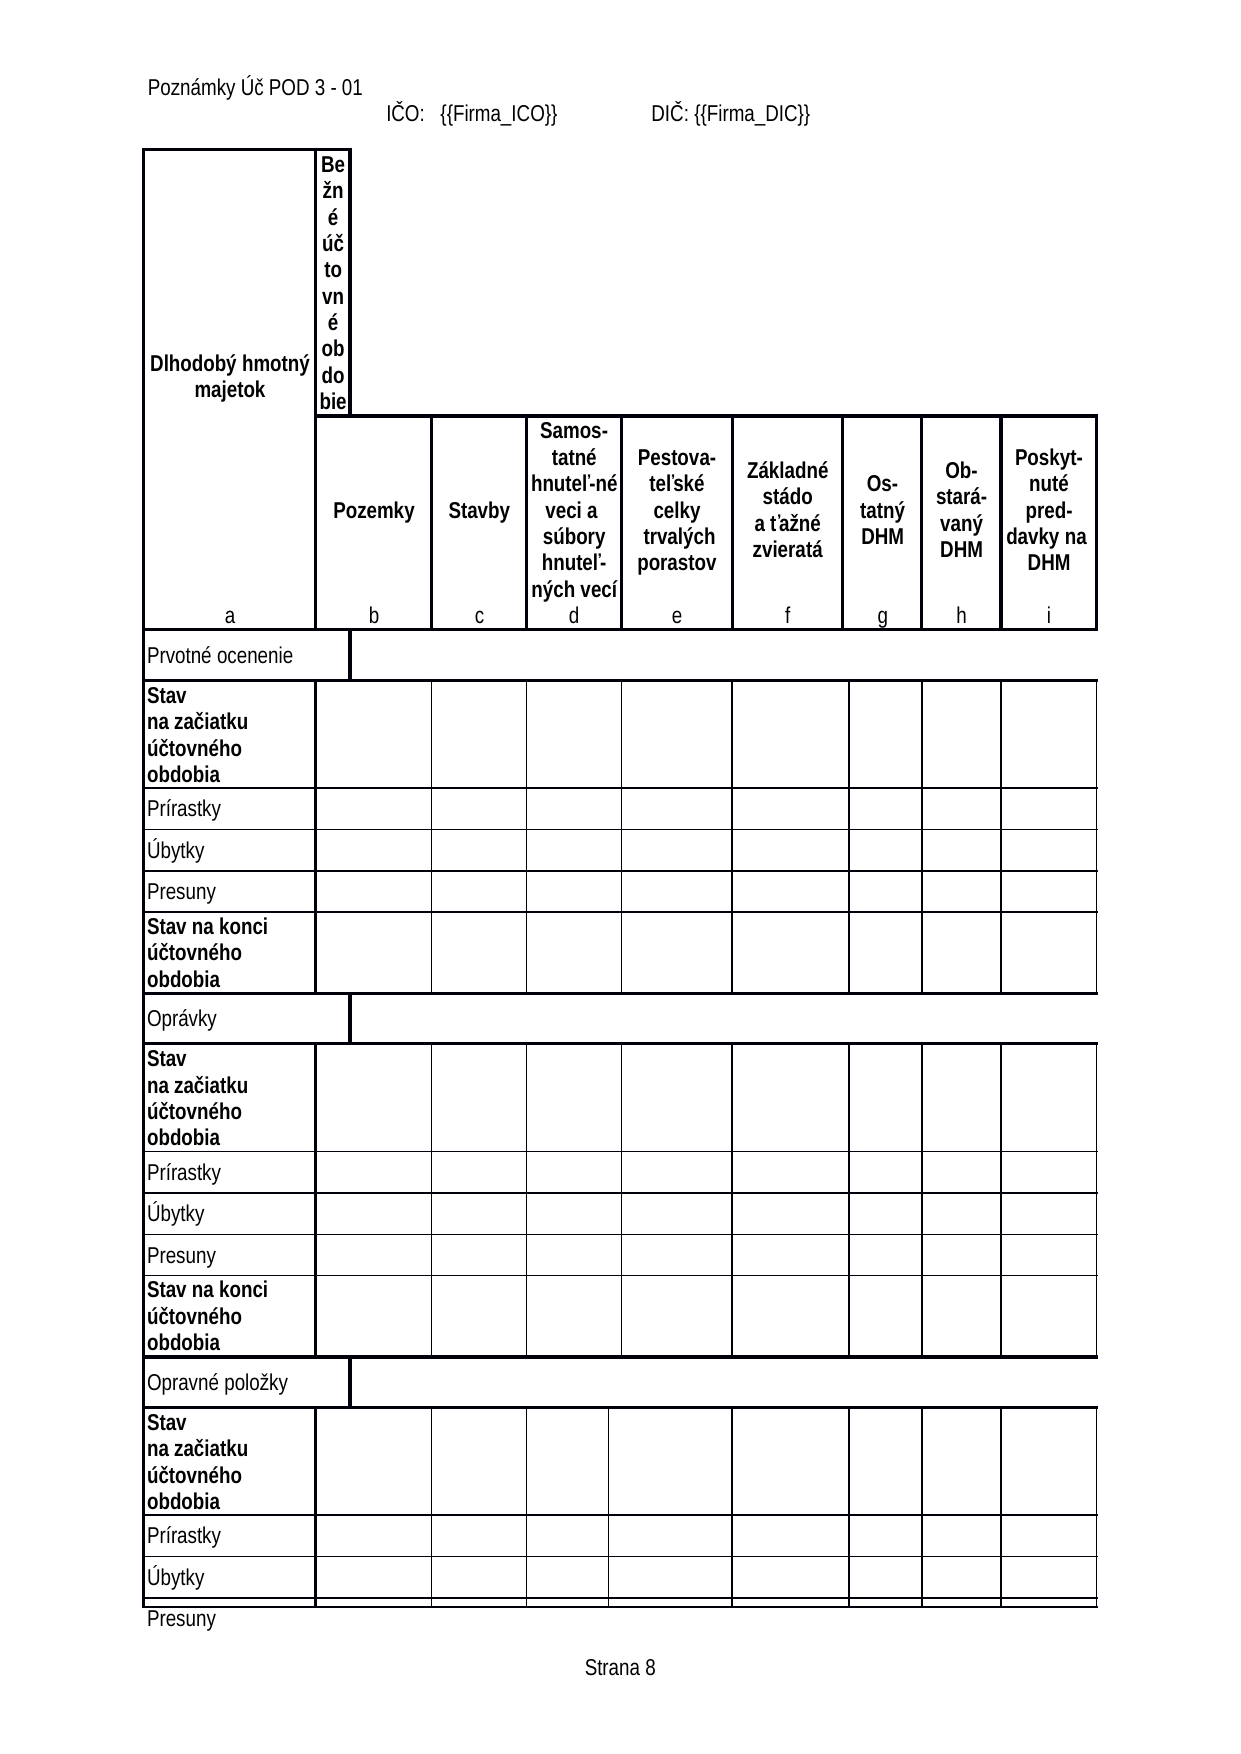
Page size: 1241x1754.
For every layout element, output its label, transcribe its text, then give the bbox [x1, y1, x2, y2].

table_cell [733, 1516, 848, 1556]
table_cell Prírastky [145, 1152, 314, 1192]
table_cell a [145, 602, 314, 628]
table_cell Úbytky [145, 1194, 314, 1233]
table_cell Presuny [145, 1599, 314, 1606]
table_cell [317, 1409, 431, 1514]
table_cell [432, 1194, 526, 1233]
table_cell [527, 789, 621, 828]
table_header Dlhodobý hmotný majetok [145, 151, 314, 602]
table_cell [850, 1409, 921, 1514]
table_cell Stav na začiatku účtovného obdobia [145, 682, 314, 787]
table_cell [1002, 1152, 1096, 1192]
table_cell Stav na konci účtovného obdobia [145, 913, 314, 992]
table_cell [923, 1599, 1000, 1606]
table_cell [527, 1599, 608, 1606]
table_cell Stav na začiatku účtovného obdobia [145, 1409, 314, 1514]
table_cell [923, 1194, 1000, 1233]
table_cell [317, 1152, 431, 1192]
table_cell [850, 789, 921, 828]
table_cell [1002, 1599, 1096, 1606]
table_cell [622, 913, 731, 992]
table_cell [923, 1516, 1000, 1556]
table_cell [622, 1194, 731, 1233]
table_cell [923, 1276, 1000, 1355]
table_cell [317, 682, 431, 787]
table_cell Prírastky [145, 1516, 314, 1556]
table_cell [1002, 1516, 1096, 1556]
table_cell h [923, 602, 999, 628]
table_cell [850, 1235, 921, 1275]
table_cell [1002, 1557, 1096, 1597]
table_cell Úbytky [145, 830, 314, 870]
table_cell Oprávky [145, 995, 348, 1042]
table_cell Stav na konci účtovného obdobia [145, 1276, 314, 1355]
table_cell [317, 1194, 431, 1233]
table_cell [923, 1152, 1000, 1192]
table_cell [317, 1557, 431, 1597]
table_cell [1002, 1409, 1096, 1514]
table_cell [432, 1516, 526, 1556]
table_cell f [734, 602, 841, 628]
table_cell [317, 789, 431, 828]
table_cell Ob-stará-vaný DHM [923, 418, 999, 602]
table_cell [432, 789, 526, 828]
table_cell [527, 1276, 621, 1355]
table_cell [622, 1045, 731, 1151]
table_cell [609, 1516, 731, 1556]
table_cell [850, 682, 921, 787]
table_cell [527, 1152, 621, 1192]
table_cell Prvotné ocenenie [145, 631, 348, 679]
table_cell [622, 872, 731, 911]
table_cell g [844, 602, 920, 628]
table_cell [1002, 1045, 1096, 1151]
table_cell [733, 1152, 848, 1192]
table_header Bežné účtovné obdobie [317, 151, 348, 414]
table_cell Opravné položky [145, 1359, 348, 1406]
table_cell [733, 830, 848, 870]
table_cell [733, 1194, 848, 1233]
table_cell [923, 872, 1000, 911]
table_cell [609, 1599, 731, 1606]
table_cell [622, 682, 731, 787]
table_cell [1002, 830, 1096, 870]
table_cell Presuny [145, 872, 314, 911]
table_cell [1002, 1194, 1096, 1233]
table_cell [1002, 913, 1096, 992]
table_cell [527, 682, 621, 787]
table_cell [733, 1599, 848, 1606]
table_cell [432, 1599, 526, 1606]
table_cell [317, 1235, 431, 1275]
table_cell [1002, 789, 1096, 828]
table_cell [923, 682, 1000, 787]
table_cell [527, 830, 621, 870]
table_cell [733, 1045, 848, 1151]
table_cell Stavby [433, 418, 525, 602]
table_cell Presuny [145, 1235, 314, 1275]
table_cell Pestova-teľské celky trvalých porastov [623, 418, 731, 602]
table_cell [527, 1516, 608, 1556]
table_cell [923, 1045, 1000, 1151]
table_cell Stav na začiatku účtovného obdobia [145, 1045, 314, 1151]
table_cell Úbytky [145, 1557, 314, 1597]
table_cell [609, 1557, 731, 1597]
table_cell [622, 1235, 731, 1275]
table_cell [850, 1557, 921, 1597]
table_cell [317, 1276, 431, 1355]
table_cell [850, 830, 921, 870]
table_cell [432, 1557, 526, 1597]
table_cell [317, 1516, 431, 1556]
table_cell d [528, 602, 620, 628]
table_cell [850, 1152, 921, 1192]
table_cell [432, 1152, 526, 1192]
table_cell [622, 1276, 731, 1355]
table_cell [527, 1235, 621, 1275]
table_cell [1002, 872, 1096, 911]
table_cell [622, 1152, 731, 1192]
table_cell [850, 1194, 921, 1233]
table_cell [923, 913, 1000, 992]
table_cell [923, 789, 1000, 828]
table_cell [733, 1235, 848, 1275]
table_cell [733, 682, 848, 787]
table_cell [432, 1235, 526, 1275]
table_cell [850, 1276, 921, 1355]
table_cell Poskyt-nuté pred-davky na DHM [1003, 418, 1095, 602]
table_cell Prírastky [145, 789, 314, 828]
table_cell [850, 913, 921, 992]
table_cell [609, 1409, 731, 1514]
table_cell [733, 789, 848, 828]
table_cell [432, 1409, 526, 1514]
table_cell [1002, 1276, 1096, 1355]
table_cell [432, 1045, 526, 1151]
table_cell [527, 1045, 621, 1151]
table_cell Základné stádo a ťažné zvieratá [734, 418, 841, 602]
table_cell [850, 1045, 921, 1151]
table_cell [527, 872, 621, 911]
table_cell [622, 830, 731, 870]
table_cell e [623, 602, 731, 628]
table_cell [850, 1599, 921, 1606]
table_cell [527, 1409, 608, 1514]
table_cell [923, 1557, 1000, 1597]
table_cell [527, 1194, 621, 1233]
table_cell [622, 789, 731, 828]
table_cell c [433, 602, 525, 628]
table_cell [317, 830, 431, 870]
table_cell [923, 1235, 1000, 1275]
table_cell [850, 1516, 921, 1556]
table_cell [317, 913, 431, 992]
table_cell Os-tatný DHM [844, 418, 920, 602]
table_cell [317, 1045, 431, 1151]
table_cell [317, 1599, 431, 1606]
table_cell [733, 913, 848, 992]
table_cell [1002, 1235, 1096, 1275]
table_cell [733, 1276, 848, 1355]
table_cell i [1003, 602, 1095, 628]
table_cell [432, 872, 526, 911]
table_cell [923, 830, 1000, 870]
table_cell [317, 872, 431, 911]
table_cell [733, 1409, 848, 1514]
table_cell [432, 682, 526, 787]
table_cell [432, 913, 526, 992]
table_cell [733, 872, 848, 911]
table_cell [923, 1409, 1000, 1514]
table_cell [1002, 682, 1096, 787]
table_cell [527, 913, 621, 992]
table_cell [432, 830, 526, 870]
table_cell [527, 1557, 608, 1597]
table_cell [733, 1557, 848, 1597]
table_cell [432, 1276, 526, 1355]
table_cell Pozemky [317, 418, 430, 602]
table_cell Samos-tatné hnuteľ-né veci a súbory hnuteľ-ných vecí [528, 418, 620, 602]
table_cell b [317, 602, 430, 628]
table_cell [850, 872, 921, 911]
